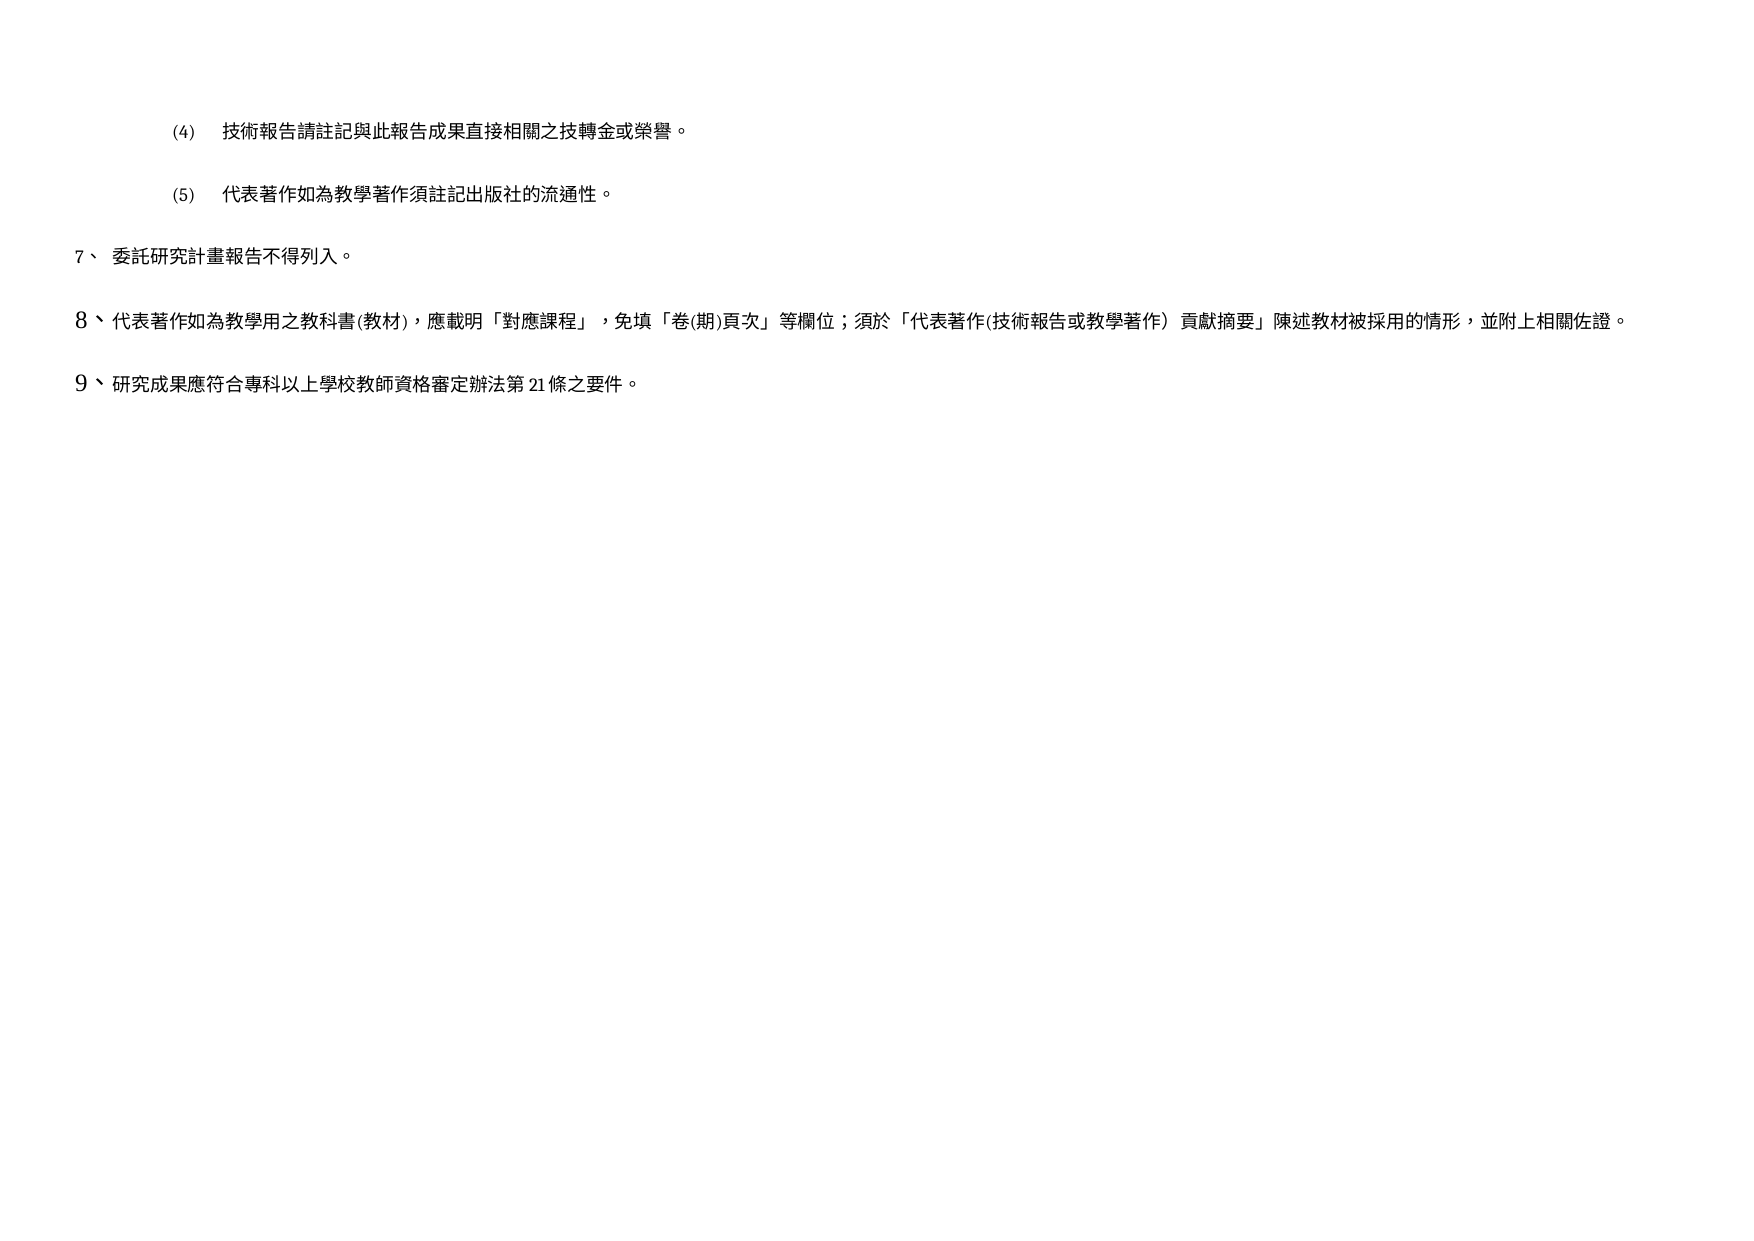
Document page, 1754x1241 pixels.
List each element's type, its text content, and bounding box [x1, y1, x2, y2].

list 委託研究計畫報告不得列入。 [75, 214, 1679, 276]
list 代表著作如為教學用之教科書(教材)，應載明「對應課程」，免填「卷(期)頁次」等欄位；須於「代表著作(技術報告或教學著作）貢獻摘要」陳述教材被採用的情形，並附上相關佐證。 [75, 276, 1679, 339]
list 研究成果應符合專科以上學校教師資格審定辦法第21條之要件。 [75, 339, 1679, 401]
list 技術報告請註記與此報告成果直接相關之技轉金或榮譽。 [172, 89, 1679, 151]
list 代表著作如為教學著作須註記出版社的流通性。 [172, 151, 1679, 214]
